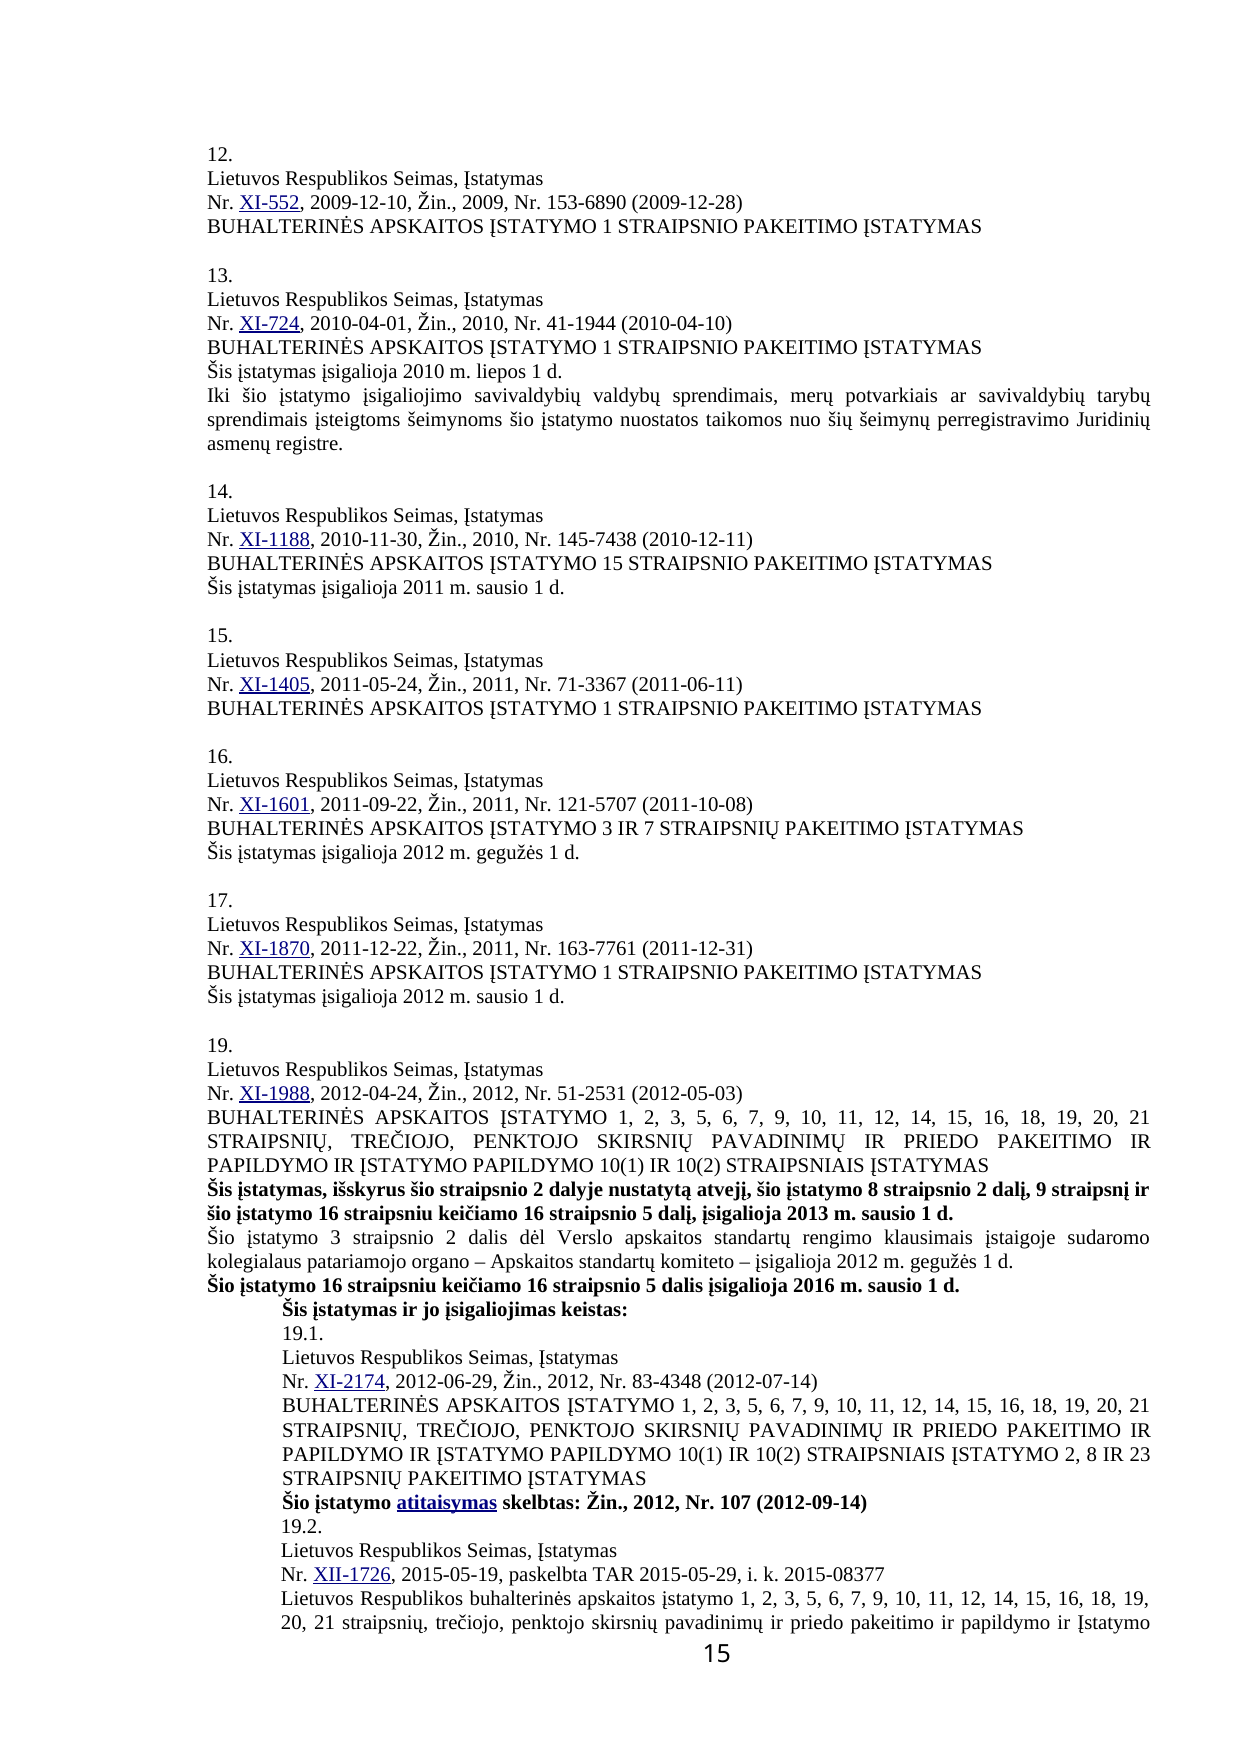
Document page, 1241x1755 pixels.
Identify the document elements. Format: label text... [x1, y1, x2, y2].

text Šis įstatymas įsigalioja 2011 m. sausio 1 d. [207, 575, 1152, 599]
text 17. [207, 888, 1152, 912]
text Šio įstatymo 3 straipsnio 2 dalis dėl Verslo apskaitos standartų rengimo klausimais įstaigoje sudaromo kolegialaus patariamojo organo – Apskaitos standartų komiteto – įsigalioja 2012 m. gegužės 1 d. [207, 1225, 1152, 1273]
text Šio įstatymo 16 straipsniu keičiamo 16 straipsnio 5 dalis įsigalioja 2016 m. sausio 1 d. [207, 1273, 1152, 1297]
text Nr. XI-1405, 2011-05-24, Žin., 2011, Nr. 71-3367 (2011-06-11) [207, 672, 1152, 696]
text Šio įstatymo atitaisymas skelbtas: Žin., 2012, Nr. 107 (2012-09-14) [282, 1490, 1152, 1514]
text Lietuvos Respublikos Seimas, Įstatymas [207, 912, 1152, 936]
text BUHALTERINĖS APSKAITOS ĮSTATYMO 1, 2, 3, 5, 6, 7, 9, 10, 11, 12, 14, 15, 16, 18, 19, 20, 21 STRAIPSNIŲ, TREČIOJO, PENKTOJO SKIRSNIŲ PAVADINIMŲ IR PRIEDO PAKEITIMO IR PAPILDYMO IR ĮSTATYMO PAPILDYMO 10(1) IR 10(2) STRAIPSNIAIS ĮSTATYMAS [207, 1105, 1152, 1177]
text Lietuvos Respublikos Seimas, Įstatymas [207, 503, 1152, 527]
text Lietuvos Respublikos Seimas, Įstatymas [207, 287, 1152, 311]
text BUHALTERINĖS APSKAITOS ĮSTATYMO 1 STRAIPSNIO PAKEITIMO ĮSTATYMAS [207, 960, 1152, 984]
text Nr. XI-1601, 2011-09-22, Žin., 2011, Nr. 121-5707 (2011-10-08) [207, 792, 1152, 816]
text BUHALTERINĖS APSKAITOS ĮSTATYMO 1 STRAIPSNIO PAKEITIMO ĮSTATYMAS [207, 214, 1152, 238]
text 16. [207, 744, 1152, 768]
text 13. [207, 262, 1152, 287]
text Šis įstatymas įsigalioja 2012 m. gegužės 1 d. [207, 840, 1152, 864]
text BUHALTERINĖS APSKAITOS ĮSTATYMO 1 STRAIPSNIO PAKEITIMO ĮSTATYMAS [207, 335, 1152, 359]
text Šis įstatymas įsigalioja 2010 m. liepos 1 d. [207, 359, 1152, 383]
text Lietuvos Respublikos Seimas, Įstatymas [207, 166, 1152, 190]
text 15. [207, 623, 1152, 647]
text Lietuvos Respublikos Seimas, Įstatymas [207, 768, 1152, 792]
text Nr. XII-1726, 2015-05-19, paskelbta TAR 2015-05-29, i. k. 2015-08377 [207, 1562, 1152, 1586]
text Nr. XI-1188, 2010-11-30, Žin., 2010, Nr. 145-7438 (2010-12-11) [207, 527, 1152, 551]
text Nr. XI-552, 2009-12-10, Žin., 2009, Nr. 153-6890 (2009-12-28) [207, 190, 1152, 214]
text Lietuvos Respublikos Seimas, Įstatymas [207, 1057, 1152, 1081]
text Lietuvos Respublikos buhalterinės apskaitos įstatymo 1, 2, 3, 5, 6, 7, 9, 10, 11, 12, 14, 15, 16, 18, 19, 20, 21 straipsnių, trečiojo, penktojo skirsnių pavadinimų ir priedo pakeitimo ir papildymo ir Įstatymo [281, 1586, 1152, 1634]
text Lietuvos Respublikos Seimas, Įstatymas [282, 1345, 1152, 1369]
text Nr. XI-1870, 2011-12-22, Žin., 2011, Nr. 163-7761 (2011-12-31) [207, 936, 1152, 960]
text 19. [207, 1032, 1152, 1057]
text 19.2. [207, 1514, 1152, 1538]
text 19.1. [282, 1321, 1152, 1345]
text BUHALTERINĖS APSKAITOS ĮSTATYMO 1 STRAIPSNIO PAKEITIMO ĮSTATYMAS [207, 696, 1152, 720]
text Lietuvos Respublikos Seimas, Įstatymas [207, 1538, 1152, 1562]
text Iki šio įstatymo įsigaliojimo savivaldybių valdybų sprendimais, merų potvarkiais ar savivaldybių tarybų sprendimais įsteigtoms šeimynoms šio įstatymo nuostatos taikomos nuo šių šeimynų perregistravimo Juridinių asmenų registre. [207, 383, 1152, 455]
text Nr. XI-724, 2010-04-01, Žin., 2010, Nr. 41-1944 (2010-04-10) [207, 311, 1152, 335]
text Šis įstatymas įsigalioja 2012 m. sausio 1 d. [207, 984, 1152, 1008]
text Lietuvos Respublikos Seimas, Įstatymas [207, 647, 1152, 672]
text 14. [207, 479, 1152, 503]
text Nr. XI-1988, 2012-04-24, Žin., 2012, Nr. 51-2531 (2012-05-03) [207, 1081, 1152, 1105]
text BUHALTERINĖS APSKAITOS ĮSTATYMO 15 STRAIPSNIO PAKEITIMO ĮSTATYMAS [207, 551, 1152, 575]
text Šis įstatymas, išskyrus šio straipsnio 2 dalyje nustatytą atvejį, šio įstatymo 8 straipsnio 2 dalį, 9 straipsnį ir šio įstatymo 16 straipsniu keičiamo 16 straipsnio 5 dalį, įsigalioja 2013 m. sausio 1 d. [207, 1177, 1152, 1225]
text Nr. XI-2174, 2012-06-29, Žin., 2012, Nr. 83-4348 (2012-07-14) [282, 1369, 1152, 1393]
text BUHALTERINĖS APSKAITOS ĮSTATYMO 3 IR 7 STRAIPSNIŲ PAKEITIMO ĮSTATYMAS [207, 816, 1152, 840]
text Šis įstatymas ir jo įsigaliojimas keistas: [207, 1297, 1152, 1321]
text BUHALTERINĖS APSKAITOS ĮSTATYMO 1, 2, 3, 5, 6, 7, 9, 10, 11, 12, 14, 15, 16, 18, 19, 20, 21 STRAIPSNIŲ, TREČIOJO, PENKTOJO SKIRSNIŲ PAVADINIMŲ IR PRIEDO PAKEITIMO IR PAPILDYMO IR ĮSTATYMO PAPILDYMO 10(1) IR 10(2) STRAIPSNIAIS ĮSTATYMO 2, 8 IR 23 STRAIPSNIŲ PAKEITIMO ĮSTATYMAS [282, 1393, 1152, 1490]
text 12. [207, 142, 1152, 166]
